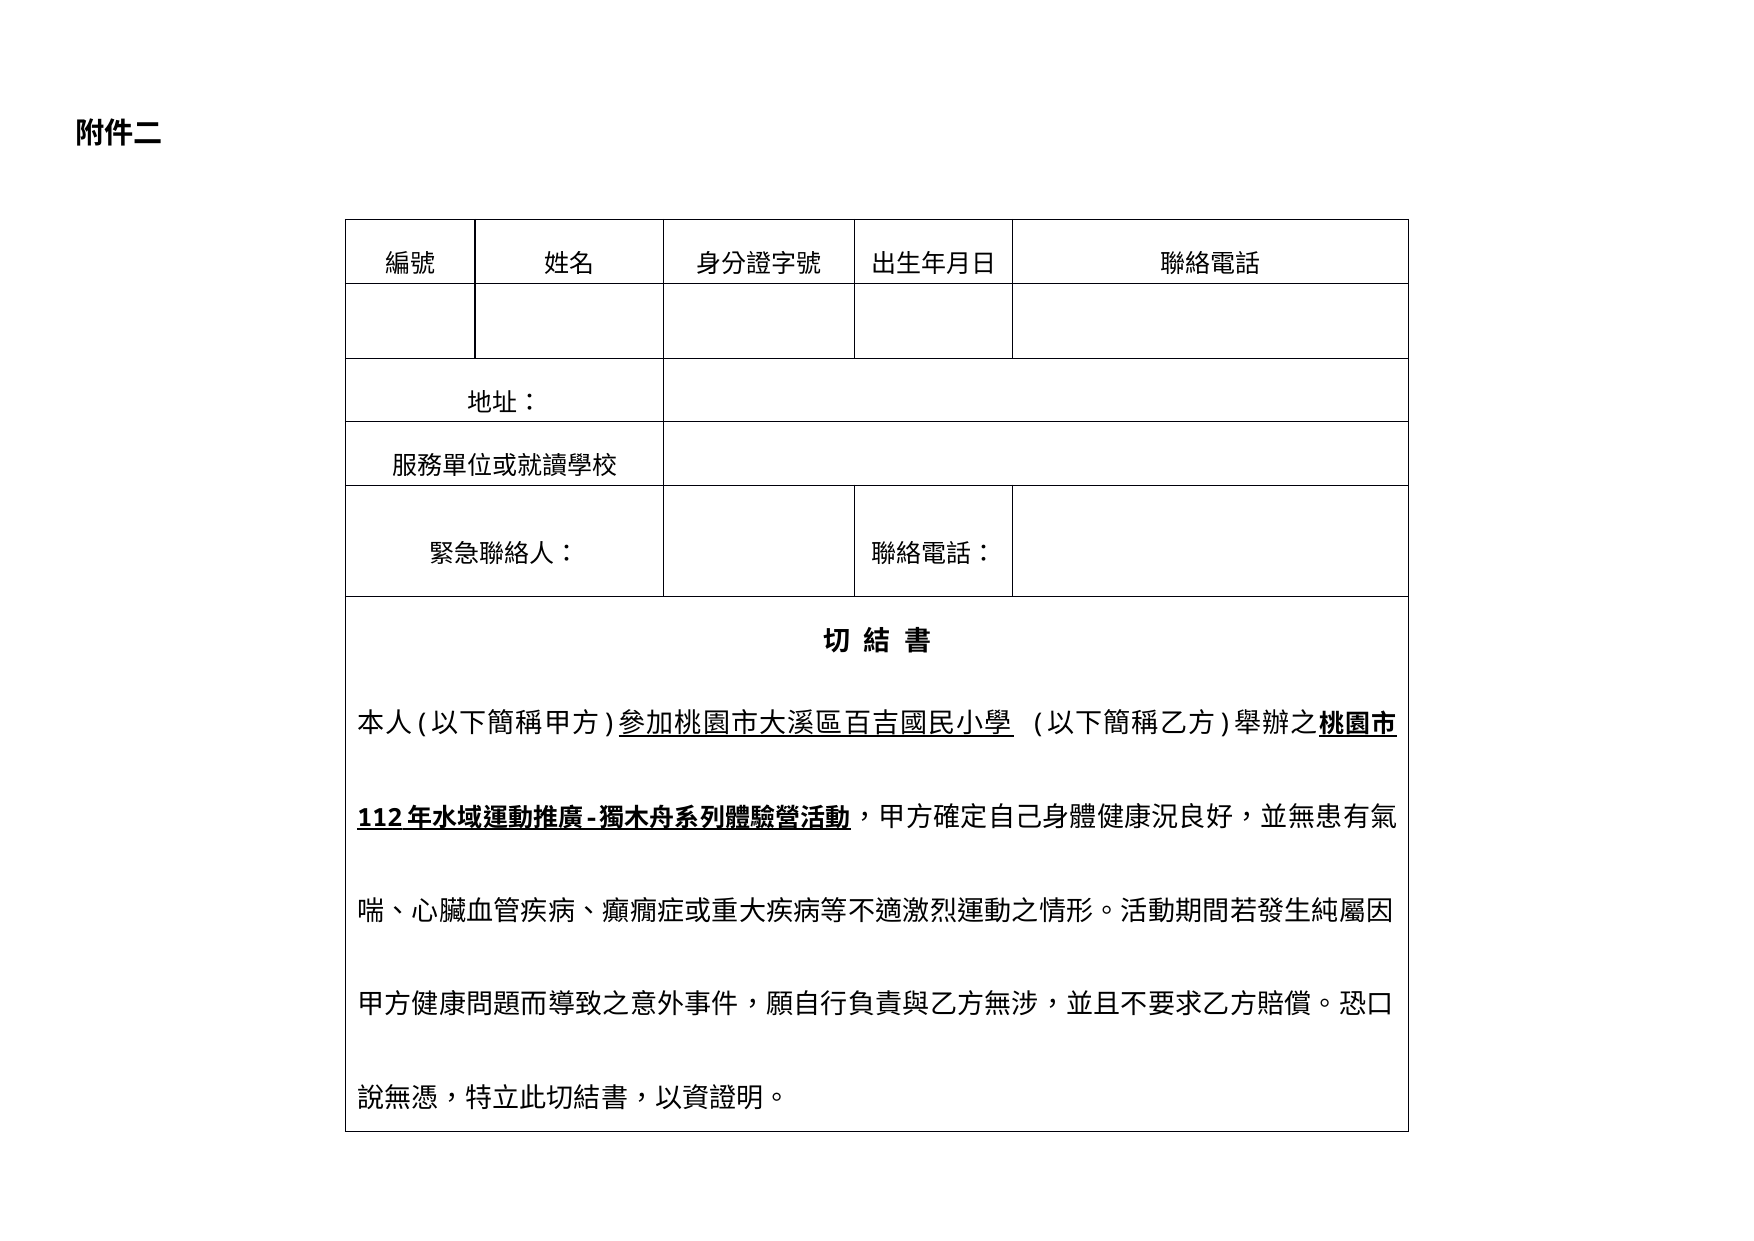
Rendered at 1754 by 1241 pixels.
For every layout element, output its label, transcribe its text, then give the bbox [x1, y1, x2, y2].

table_header 出生年月日 [855, 220, 1012, 282]
table_cell 地址： [346, 359, 663, 421]
table_cell [476, 284, 663, 357]
table_cell 聯絡電話： [855, 486, 1012, 596]
text 附件二 [75, 89, 1679, 151]
table_cell [664, 359, 1408, 421]
table_cell 服務單位或就讀學校 [346, 422, 663, 484]
table_cell [855, 284, 1012, 357]
table_header 聯絡電話 [1013, 220, 1408, 282]
table_cell [664, 284, 854, 357]
table_cell [664, 422, 1408, 484]
table_cell [1013, 486, 1408, 596]
table_header 編號 [346, 220, 474, 282]
table_cell 切 結 書 本人(以下簡稱甲方)參加桃園市大溪區百吉國民小學 (以下簡稱乙方)舉辦之桃園市112年水域運動推廣-獨木舟系列體驗營活動，甲方確定自己身體健康況良好，並無患有氣喘、心臟血管疾病、癲癇症或重大疾病等不適激烈運動之情形。活動期間若發生純屬因甲方健康問題而導致之意外事件，願自行負責與乙方無涉，並且不要求乙方賠償。恐口說無憑，特立此切結書，以資證明。 [346, 597, 1408, 1131]
table_cell [664, 486, 854, 596]
table_header 身分證字號 [664, 220, 854, 282]
table_cell [346, 284, 474, 357]
table_cell [1013, 284, 1408, 357]
table_cell 緊急聯絡人： [346, 486, 663, 596]
table_header 姓名 [476, 220, 663, 282]
